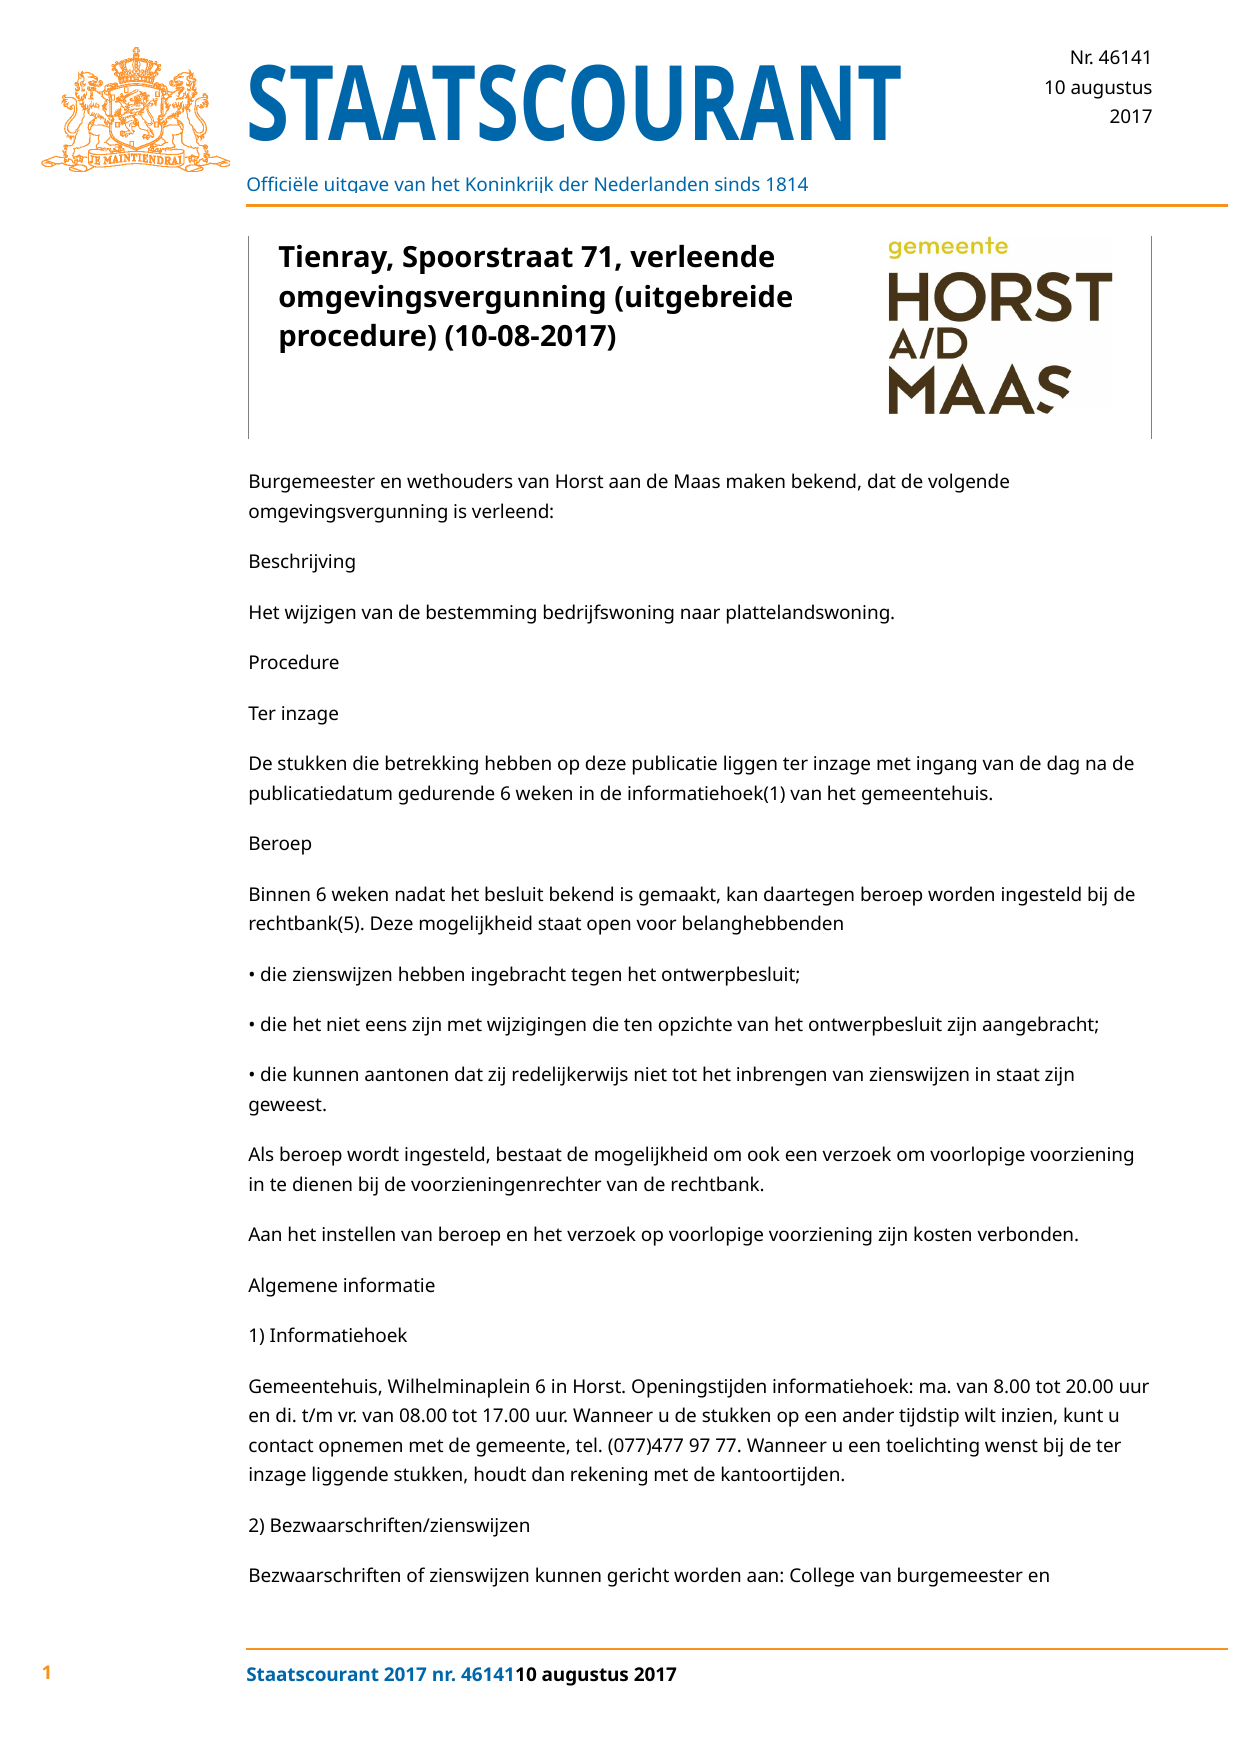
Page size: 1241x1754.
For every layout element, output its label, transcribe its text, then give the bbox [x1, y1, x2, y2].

text • die het niet eens zijn met wijzigingen die ten opzichte van het ontwerpbesluit zijn aangebracht; [248, 1011, 1152, 1037]
text Bezwaarschriften of zienswijzen kunnen gericht worden aan: College van burgemeester en [248, 1562, 1152, 1588]
text Beroep [248, 830, 1152, 856]
text Algemene informatie [248, 1272, 1152, 1298]
text Binnen 6 weken nadat het besluit bekend is gemaakt, kan daartegen beroep worden ingesteld bij de rechtbank(5). Deze mogelijkheid staat open voor belanghebbenden [248, 881, 1152, 936]
table_header [850, 236, 888, 413]
text Beschrijving [248, 549, 1152, 574]
text De stukken die betrekking hebben op deze publicatie liggen ter inzage met ingang van de dag na de publicatiedatum gedurende 6 weken in de informatiehoek(1) van het gemeentehuis. [248, 750, 1152, 806]
table_header [850, 414, 1151, 439]
text 1) Informatiehoek [248, 1322, 1152, 1348]
text Gemeentehuis, Wilhelminaplein 6 in Horst. Openingstijden informatiehoek: ma. van 8.00 tot 20.00 uur en di. t/m vr. van 08.00 tot 17.00 uur. Wanneer u de stukken op een ander tijdstip wilt inzien, kunt u contact opnemen met de gemeente, tel. (077)477 97 77. Wanneer u een toelichting wenst bij de ter inzage liggende stukken, houdt dan rekening met de kantoortijden. [248, 1373, 1152, 1487]
text Burgemeester en wethouders van Horst aan de Maas maken bekend, dat de volgende omgevingsvergunning is verleend: [248, 469, 1152, 524]
text Ter inzage [248, 700, 1152, 726]
picture [41, 47, 231, 172]
text 2) Bezwaarschriften/zienswijzen [248, 1512, 1152, 1538]
text Aan het instellen van beroep en het verzoek op voorlopige voorziening zijn kosten verbonden. [248, 1222, 1152, 1247]
picture [888, 236, 1113, 414]
text Als beroep wordt ingesteld, bestaat de mogelijkheid om ook een verzoek om voorlopige voorziening in te dienen bij de voorzieningenrechter van de rechtbank. [248, 1142, 1152, 1197]
text • die zienswijzen hebben ingebracht tegen het ontwerpbesluit; [248, 961, 1152, 986]
text Procedure [248, 649, 1152, 675]
table_header Tienray, Spoorstraat 71, verleende omgevingsvergunning (uitgebreide procedure) (10-08-2017) [249, 236, 850, 439]
text Het wijzigen van de bestemming bedrijfswoning naar plattelandswoning. [248, 599, 1152, 625]
text • die kunnen aantonen dat zij redelijkerwijs niet tot het inbrengen van zienswijzen in staat zijn geweest. [248, 1062, 1152, 1117]
table_header [1113, 236, 1151, 413]
